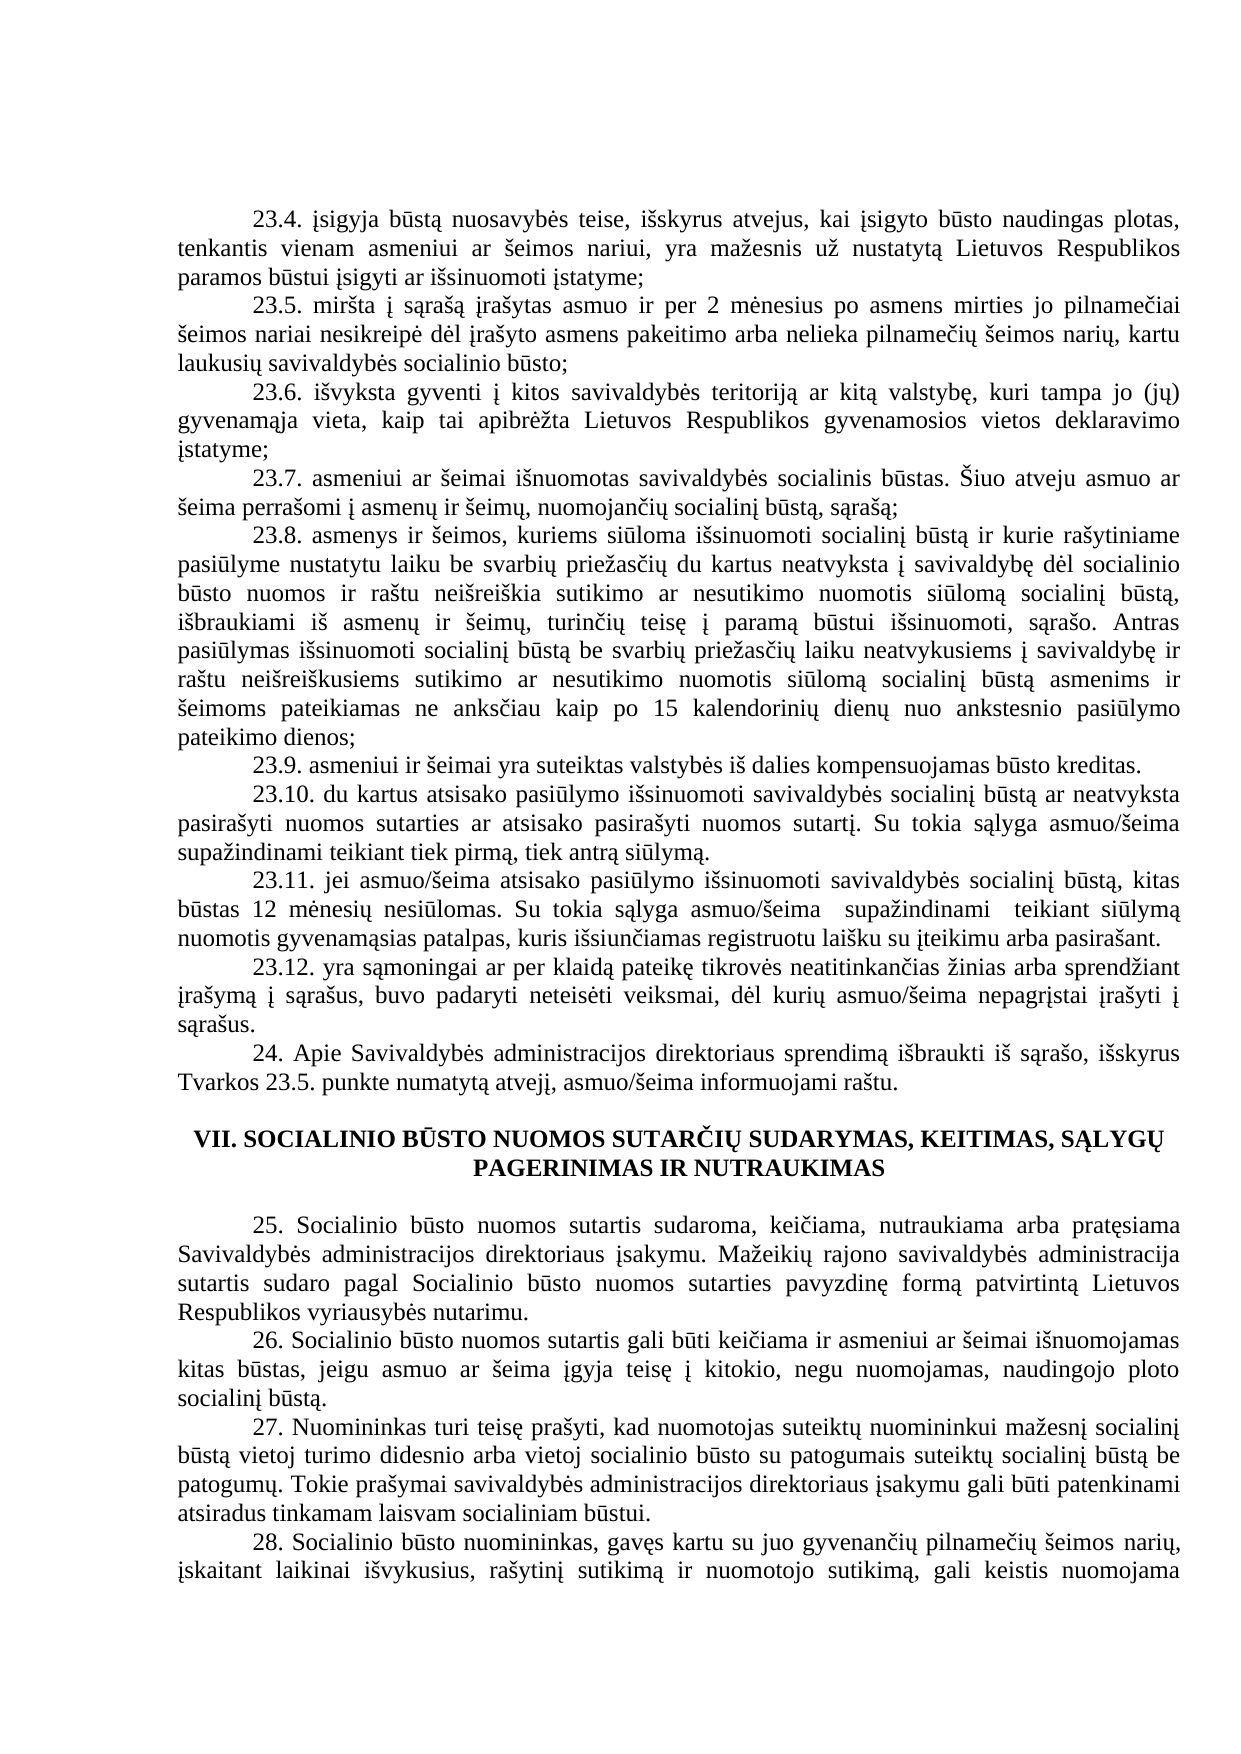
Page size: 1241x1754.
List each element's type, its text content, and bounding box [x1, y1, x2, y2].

text VII. SOCIALINIO BŪSTO NUOMOS SUTARČIŲ SUDARYMAS, KEITIMAS, SĄLYGŲ PAGERINIMAS IR NUTRAUKIMAS [177, 1124, 1181, 1182]
text 23.5. miršta į sąrašą įrašytas asmuo ir per 2 mėnesius po asmens mirties jo pilnamečiai šeimos nariai nesikreipė dėl įrašyto asmens pakeitimo arba nelieka pilnamečių šeimos narių, kartu laukusių savivaldybės socialinio būsto; [177, 291, 1181, 377]
text 23.12. yra sąmoningai ar per klaidą pateikę tikrovės neatitinkančias žinias arba sprendžiant įrašymą į sąrašus, buvo padaryti neteisėti veiksmai, dėl kurių asmuo/šeima nepagrįstai įrašyti į sąrašus. [177, 952, 1181, 1038]
text 23.4. įsigyja būstą nuosavybės teise, išskyrus atvejus, kai įsigyto būsto naudingas plotas, tenkantis vienam asmeniui ar šeimos nariui, yra mažesnis už nustatytą Lietuvos Respublikos paramos būstui įsigyti ar išsinuomoti įstatyme; [177, 204, 1181, 291]
text 27. Nuomininkas turi teisę prašyti, kad nuomotojas suteiktų nuomininkui mažesnį socialinį būstą vietoj turimo didesnio arba vietoj socialinio būsto su patogumais suteiktų socialinį būstą be patogumų. Tokie prašymai savivaldybės administracijos direktoriaus įsakymu gali būti patenkinami atsiradus tinkamam laisvam socialiniam būstui. [177, 1412, 1181, 1527]
text 28. Socialinio būsto nuomininkas, gavęs kartu su juo gyvenančių pilnamečių šeimos narių, įskaitant laikinai išvykusius, rašytinį sutikimą ir nuomotojo sutikimą, gali keistis nuomojama [177, 1527, 1181, 1584]
text 23.6. išvyksta gyventi į kitos savivaldybės teritoriją ar kitą valstybę, kuri tampa jo (jų) gyvenamąja vieta, kaip tai apibrėžta Lietuvos Respublikos gyvenamosios vietos deklaravimo įstatyme; [177, 377, 1181, 463]
text 24. Apie Savivaldybės administracijos direktoriaus sprendimą išbraukti iš sąrašo, išskyrus Tvarkos 23.5. punkte numatytą atvejį, asmuo/šeima informuojami raštu. [177, 1038, 1181, 1096]
text 23.9. asmeniui ir šeimai yra suteiktas valstybės iš dalies kompensuojamas būsto kreditas. [177, 751, 1181, 779]
text 26. Socialinio būsto nuomos sutartis gali būti keičiama ir asmeniui ar šeimai išnuomojamas kitas būstas, jeigu asmuo ar šeima įgyja teisę į kitokio, negu nuomojamas, naudingojo ploto socialinį būstą. [177, 1326, 1181, 1412]
text 23.11. jei asmuo/šeima atsisako pasiūlymo išsinuomoti savivaldybės socialinį būstą, kitas būstas 12 mėnesių nesiūlomas. Su tokia sąlyga asmuo/šeima supažindinami teikiant siūlymą nuomotis gyvenamąsias patalpas, kuris išsiunčiamas registruotu laišku su įteikimu arba pasirašant. [177, 866, 1181, 952]
text 23.7. asmeniui ar šeimai išnuomotas savivaldybės socialinis būstas. Šiuo atveju asmuo ar šeima perrašomi į asmenų ir šeimų, nuomojančių socialinį būstą, sąrašą; [177, 463, 1181, 521]
text 23.10. du kartus atsisako pasiūlymo išsinuomoti savivaldybės socialinį būstą ar neatvyksta pasirašyti nuomos sutarties ar atsisako pasirašyti nuomos sutartį. Su tokia sąlyga asmuo/šeima supažindinami teikiant tiek pirmą, tiek antrą siūlymą. [177, 779, 1181, 866]
text 25. Socialinio būsto nuomos sutartis sudaroma, keičiama, nutraukiama arba pratęsiama Savivaldybės administracijos direktoriaus įsakymu. Mažeikių rajono savivaldybės administracija sutartis sudaro pagal Socialinio būsto nuomos sutarties pavyzdinę formą patvirtintą Lietuvos Respublikos vyriausybės nutarimu. [177, 1211, 1181, 1326]
text 23.8. asmenys ir šeimos, kuriems siūloma išsinuomoti socialinį būstą ir kurie rašytiniame pasiūlyme nustatytu laiku be svarbių priežasčių du kartus neatvyksta į savivaldybę dėl socialinio būsto nuomos ir raštu neišreiškia sutikimo ar nesutikimo nuomotis siūlomą socialinį būstą, išbraukiami iš asmenų ir šeimų, turinčių teisę į paramą būstui išsinuomoti, sąrašo. Antras pasiūlymas išsinuomoti socialinį būstą be svarbių priežasčių laiku neatvykusiems į savivaldybę ir raštu neišreiškusiems sutikimo ar nesutikimo nuomotis siūlomą socialinį būstą asmenims ir šeimoms pateikiamas ne anksčiau kaip po 15 kalendorinių dienų nuo ankstesnio pasiūlymo pateikimo dienos; [177, 521, 1181, 751]
